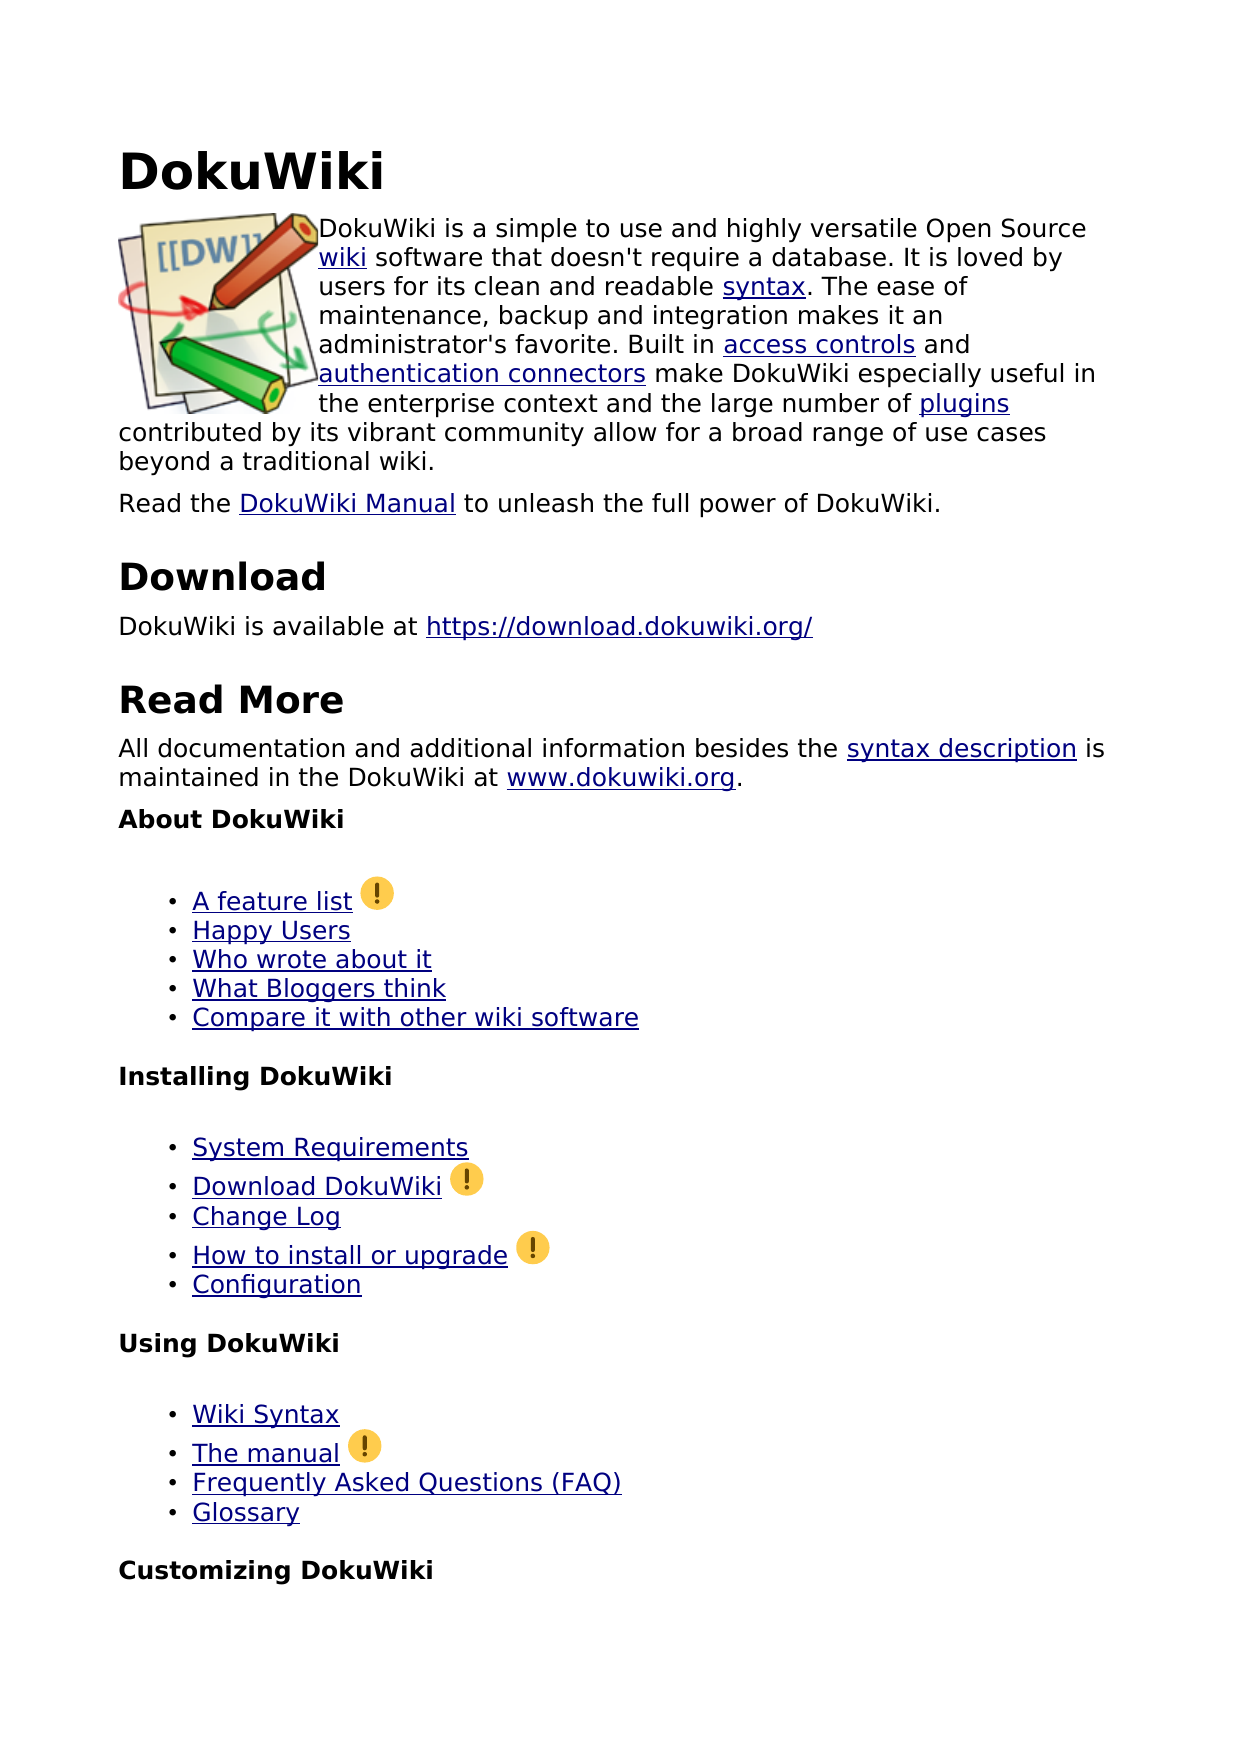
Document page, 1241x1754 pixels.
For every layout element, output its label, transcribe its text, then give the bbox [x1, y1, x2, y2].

list Happy Users [177, 916, 1122, 945]
list System Requirements [177, 1133, 1122, 1162]
text About DokuWiki [118, 805, 1122, 834]
subtitle Download [118, 556, 1122, 599]
text DokuWiki is available at https://download.dokuwiki.org/ [118, 612, 1122, 641]
list What Bloggers think [177, 974, 1122, 1003]
list Configuration [177, 1270, 1122, 1299]
picture [118, 213, 319, 414]
text All documentation and additional information besides the syntax description is maintained in the DokuWiki at www.dokuwiki.org. [118, 734, 1122, 793]
text Customizing DokuWiki [118, 1556, 1122, 1586]
list A feature list [177, 876, 1122, 916]
list Glossary [177, 1498, 1122, 1527]
list The manual [177, 1429, 1122, 1468]
subtitle DokuWiki [118, 143, 1122, 201]
list Download DokuWiki [177, 1162, 1122, 1202]
list How to install or upgrade [177, 1231, 1122, 1270]
list Frequently Asked Questions (FAQ) [177, 1468, 1122, 1498]
list Who wrote about it [177, 945, 1122, 974]
list Compare it with other wiki software [177, 1003, 1122, 1032]
list Change Log [177, 1202, 1122, 1231]
text Read the DokuWiki Manual to unleash the full power of DokuWiki. [118, 489, 1122, 518]
text DokuWiki is a simple to use and highly versatile Open Source wiki software that doesn't require a database. It is loved by users for its clean and readable syntax. The ease of maintenance, backup and integration makes it an administrator's favorite. Built in access controls and authentication connectors make DokuWiki especially useful in the enterprise context and the large number of plugins contributed by its vibrant community allow for a broad range of use cases beyond a traditional wiki. [118, 214, 1122, 476]
text Using DokuWiki [118, 1329, 1122, 1358]
list Wiki Syntax [177, 1400, 1122, 1429]
subtitle Read More [118, 678, 1122, 722]
text Installing DokuWiki [118, 1062, 1122, 1091]
